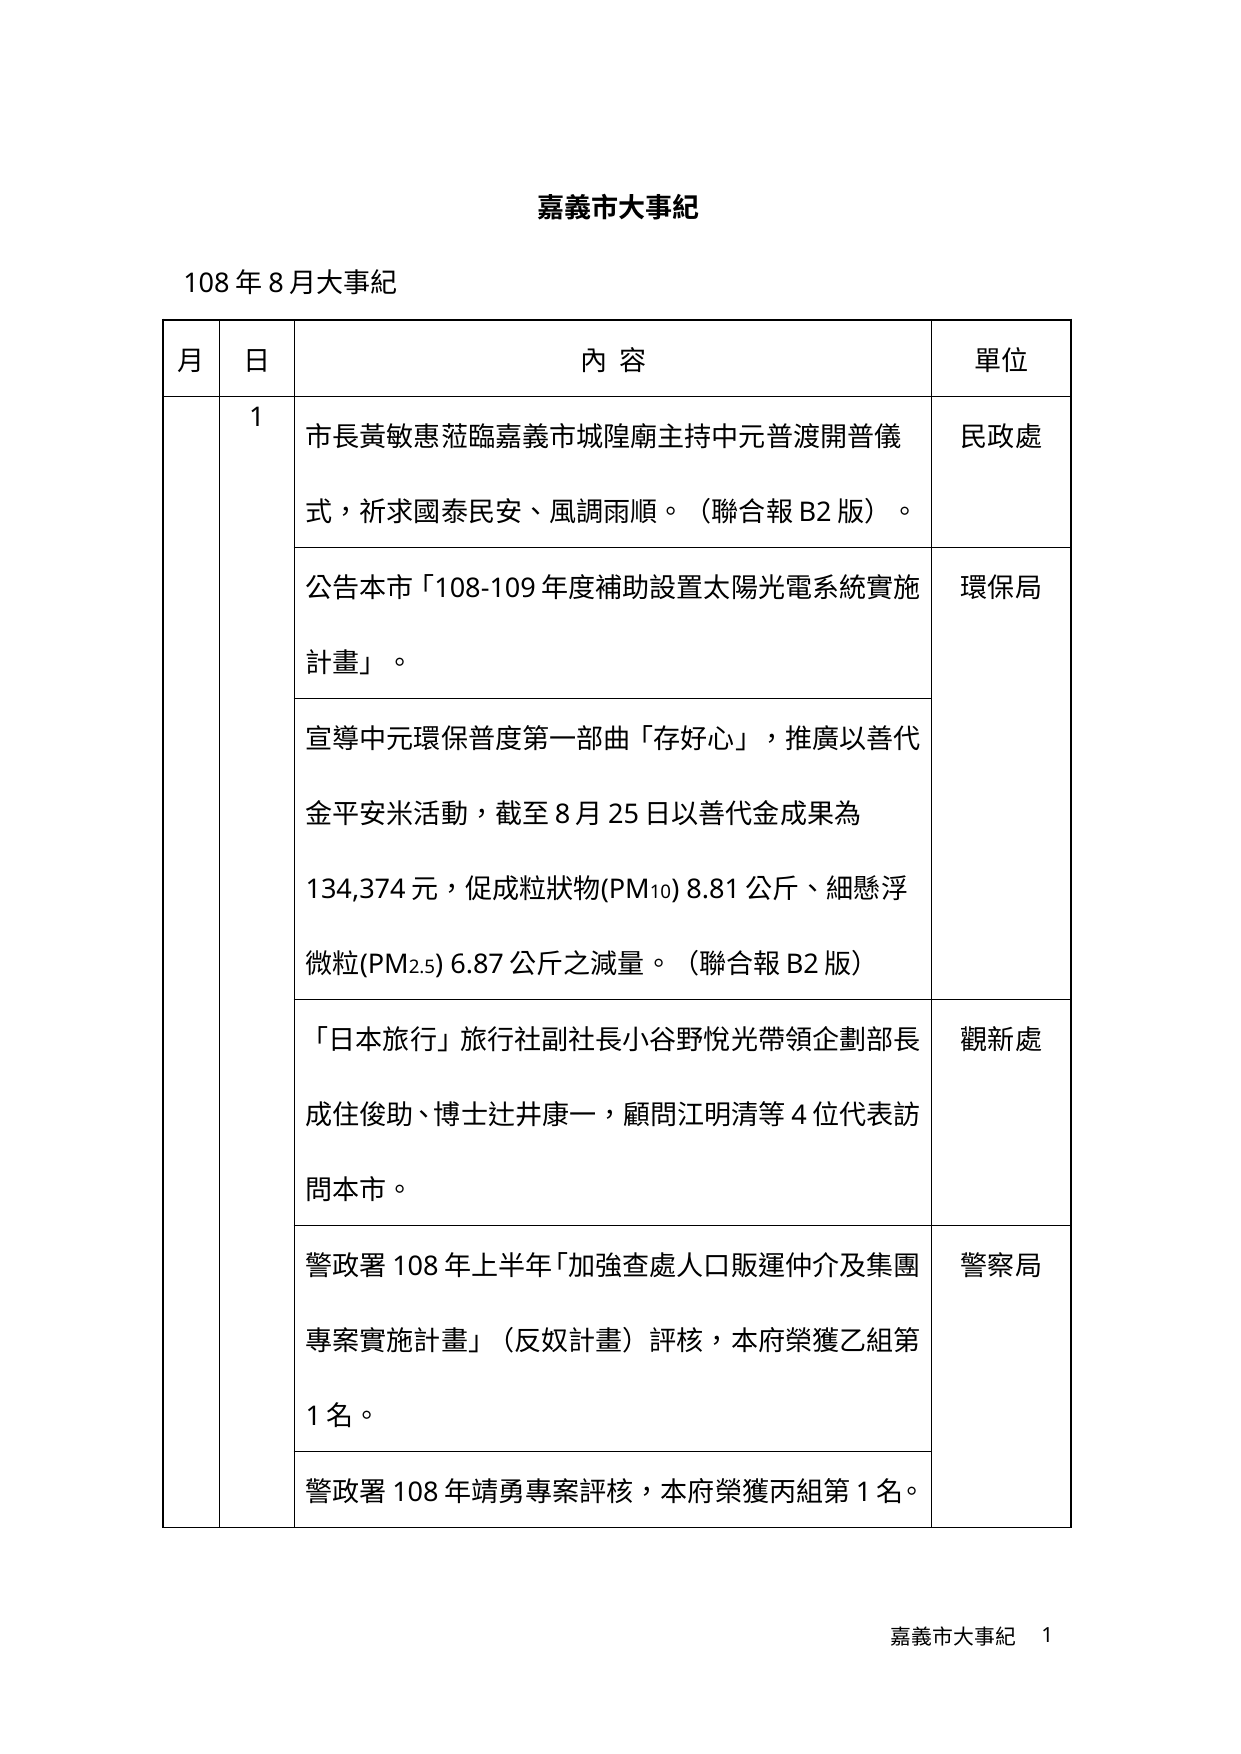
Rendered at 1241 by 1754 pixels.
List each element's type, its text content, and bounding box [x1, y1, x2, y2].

table_header 內 容 [295, 321, 931, 396]
table_cell 1 [220, 397, 294, 1527]
table_cell 環保局 [932, 548, 1070, 999]
table_cell [164, 397, 219, 1527]
table_header 日 [220, 321, 294, 396]
table_cell 民政處 [932, 397, 1070, 547]
table_cell 「日本旅行」旅行社副社長小谷野悅光帶領企劃部長成住俊助、博士辻井康一，顧問江明清等4位代表訪問本市。 [295, 1000, 931, 1225]
table_cell 市長黃敏惠蒞臨嘉義市城隍廟主持中元普渡開普儀式，祈求國泰民安、風調雨順。（聯合報B2版）。 [295, 397, 931, 547]
table_cell 警政署108年靖勇專案評核，本府榮獲丙組第1名。 [295, 1452, 931, 1527]
table_header 月 [164, 321, 219, 396]
table_cell 警政署108年上半年「加強查處人口販運仲介及集團專案實施計畫」（反奴計畫）評核，本府榮獲乙組第1名。 [295, 1226, 931, 1451]
text 嘉義市大事紀 [183, 168, 1053, 243]
table_header 單位 [932, 321, 1070, 396]
table_cell 公告本市「108-109年度補助設置太陽光電系統實施計畫」。 [295, 548, 931, 698]
table_cell 宣導中元環保普度第一部曲「存好心」，推廣以善代金平安米活動，截至8月25日以善代金成果為134,374元，促成粒狀物(PM10) 8.81公斤、細懸浮微粒(PM2.5) 6.87公斤之減量。（聯合報B2版） [295, 699, 931, 999]
table_cell 觀新處 [932, 1000, 1070, 1225]
table_cell 警察局 [932, 1226, 1070, 1527]
text 108年 8月大事紀 [183, 243, 1053, 318]
